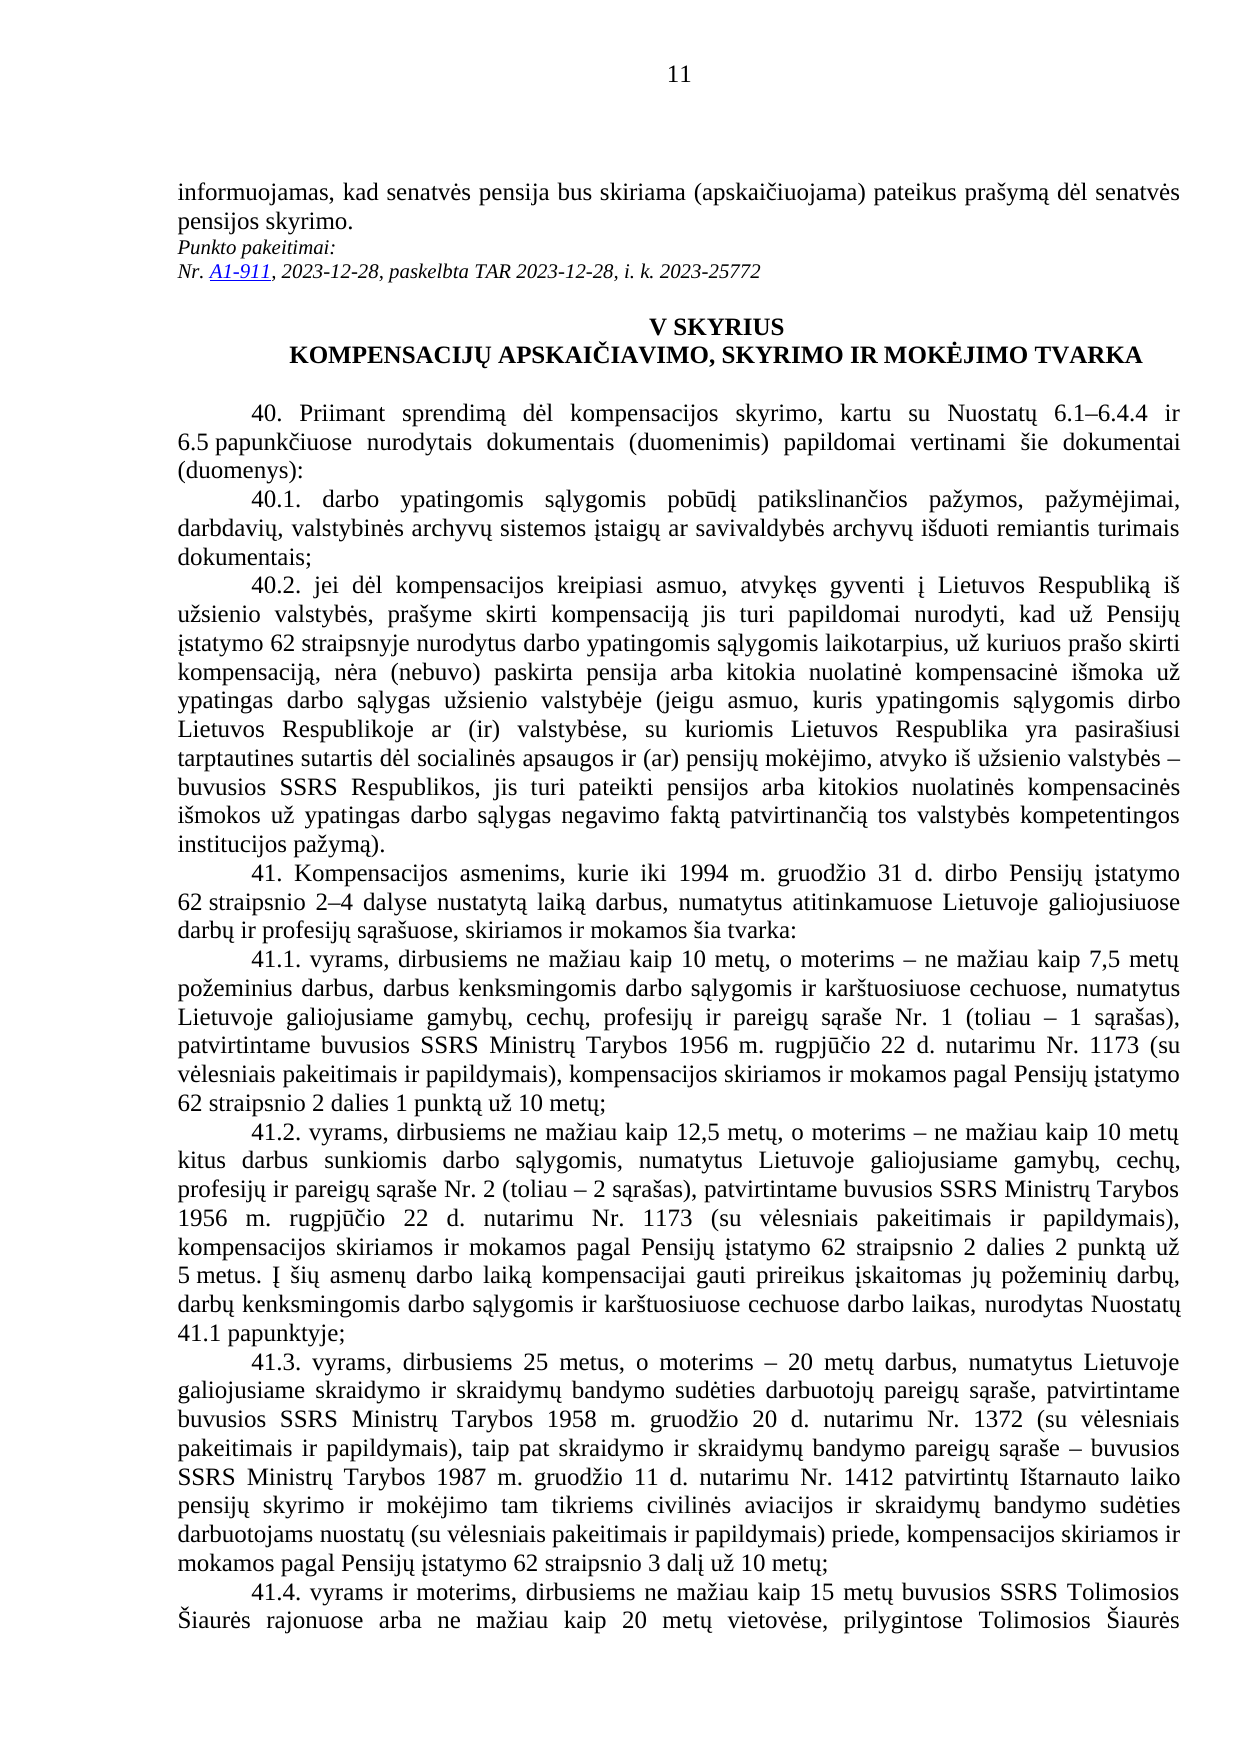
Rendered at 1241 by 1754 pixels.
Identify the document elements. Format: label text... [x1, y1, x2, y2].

text Nr. A1-911, 2023-12-28, paskelbta TAR 2023-12-28, i. k. 2023-25772 [177, 259, 1181, 283]
text Punkto pakeitimai: [177, 235, 1181, 259]
text 40.1. darbo ypatingomis sąlygomis pobūdį patikslinančios pažymos, pažymėjimai, darbdavių, valstybinės archyvų sistemos įstaigų ar savivaldybės archyvų išduoti remiantis turimais dokumentais; [177, 484, 1181, 570]
text 41.2. vyrams, dirbusiems ne mažiau kaip 12,5 metų, o moterims – ne mažiau kaip 10 metų kitus darbus sunkiomis darbo sąlygomis, numatytus Lietuvoje galiojusiame gamybų, cechų, profesijų ir pareigų sąraše Nr. 2 (toliau – 2 sąrašas), patvirtintame buvusios SSRS Ministrų Tarybos 1956 m. rugpjūčio 22 d. nutarimu Nr. 1173 (su vėlesniais pakeitimais ir papildymais), kompensacijos skiriamos ir mokamos pagal Pensijų įstatymo 62 straipsnio 2 dalies 2 punktą už 5 metus. Į šių asmenų darbo laiką kompensacijai gauti prireikus įskaitomas jų požeminių darbų, darbų kenksmingomis darbo sąlygomis ir karštuosiuose cechuose darbo laikas, nurodytas Nuostatų 41.1 papunktyje; [177, 1117, 1181, 1347]
text informuojamas, kad senatvės pensija bus skiriama (apskaičiuojama) pateikus prašymą dėl senatvės pensijos skyrimo. [177, 177, 1181, 235]
text 40.2. jei dėl kompensacijos kreipiasi asmuo, atvykęs gyventi į Lietuvos Respubliką iš užsienio valstybės, prašyme skirti kompensaciją jis turi papildomai nurodyti, kad už Pensijų įstatymo 62 straipsnyje nurodytus darbo ypatingomis sąlygomis laikotarpius, už kuriuos prašo skirti kompensaciją, nėra (nebuvo) paskirta pensija arba kitokia nuolatinė kompensacinė išmoka už ypatingas darbo sąlygas užsienio valstybėje (jeigu asmuo, kuris ypatingomis sąlygomis dirbo Lietuvos Respublikoje ar (ir) valstybėse, su kuriomis Lietuvos Respublika yra pasirašiusi tarptautines sutartis dėl socialinės apsaugos ir (ar) pensijų mokėjimo, atvyko iš užsienio valstybės – buvusios SSRS Respublikos, jis turi pateikti pensijos arba kitokios nuolatinės kompensacinės išmokos už ypatingas darbo sąlygas negavimo faktą patvirtinančią tos valstybės kompetentingos institucijos pažymą). [177, 570, 1181, 858]
text 40. Priimant sprendimą dėl kompensacijos skyrimo, kartu su Nuostatų 6.1–6.4.4 ir 6.5 papunkčiuose nurodytais dokumentais (duomenimis) papildomai vertinami šie dokumentai (duomenys): [177, 398, 1181, 484]
text 41. Kompensacijos asmenims, kurie iki 1994 m. gruodžio 31 d. dirbo Pensijų įstatymo 62 straipsnio 2–4 dalyse nustatytą laiką darbus, numatytus atitinkamuose Lietuvoje galiojusiuose darbų ir profesijų sąrašuose, skiriamos ir mokamos šia tvarka: [177, 858, 1181, 944]
text KOMPENSACIJŲ APSKAIČIAVIMO, SKYRIMO IR MOKĖJIMO TVARKA [177, 340, 1181, 369]
text V SKYRIUS [252, 312, 1181, 340]
text 41.1. vyrams, dirbusiems ne mažiau kaip 10 metų, o moterims – ne mažiau kaip 7,5 metų požeminius darbus, darbus kenksmingomis darbo sąlygomis ir karštuosiuose cechuose, numatytus Lietuvoje galiojusiame gamybų, cechų, profesijų ir pareigų sąraše Nr. 1 (toliau – 1 sąrašas), patvirtintame buvusios SSRS Ministrų Tarybos 1956 m. rugpjūčio 22 d. nutarimu Nr. 1173 (su vėlesniais pakeitimais ir papildymais), kompensacijos skiriamos ir mokamos pagal Pensijų įstatymo 62 straipsnio 2 dalies 1 punktą už 10 metų; [177, 944, 1181, 1117]
text 41.3. vyrams, dirbusiems 25 metus, o moterims – 20 metų darbus, numatytus Lietuvoje galiojusiame skraidymo ir skraidymų bandymo sudėties darbuotojų pareigų sąraše, patvirtintame buvusios SSRS Ministrų Tarybos 1958 m. gruodžio 20 d. nutarimu Nr. 1372 (su vėlesniais pakeitimais ir papildymais), taip pat skraidymo ir skraidymų bandymo pareigų sąraše – buvusios SSRS Ministrų Tarybos 1987 m. gruodžio 11 d. nutarimu Nr. 1412 patvirtintų Ištarnauto laiko pensijų skyrimo ir mokėjimo tam tikriems civilinės aviacijos ir skraidymų bandymo sudėties darbuotojams nuostatų (su vėlesniais pakeitimais ir papildymais) priede, kompensacijos skiriamos ir mokamos pagal Pensijų įstatymo 62 straipsnio 3 dalį už 10 metų; [177, 1347, 1181, 1577]
text 41.4. vyrams ir moterims, dirbusiems ne mažiau kaip 15 metų buvusios SSRS Tolimosios Šiaurės rajonuose arba ne mažiau kaip 20 metų vietovėse, prilygintose Tolimosios Šiaurės [177, 1577, 1181, 1634]
